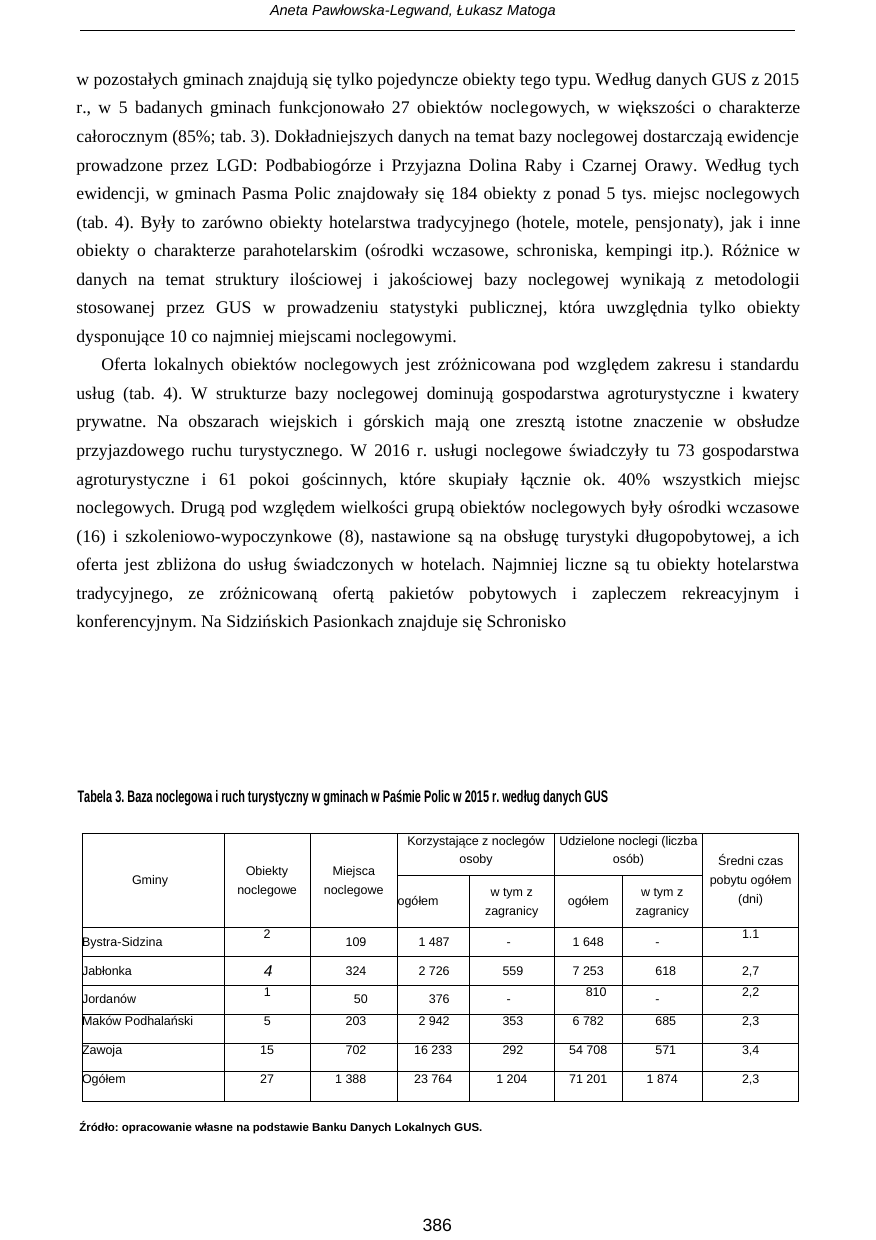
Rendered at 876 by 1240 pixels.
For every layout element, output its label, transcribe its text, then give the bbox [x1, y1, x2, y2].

text Tabela 3. Baza noclegowa i ruch turystyczny w gminach w Paśmie Polic w 2015 r. według danych GUS [77, 787, 720, 806]
text Źródło: opracowanie własne na podstawie Banku Danych Lokalnych GUS. [79, 1120, 502, 1134]
table_cell 2,7 [703, 957, 798, 985]
table_cell 376 [398, 986, 469, 1014]
table_header Gminy [83, 834, 224, 927]
table_cell 292 [470, 1044, 554, 1071]
table_header Obiekty noclegowe [225, 834, 310, 927]
table_cell Jabłonka [83, 957, 224, 985]
table_cell 2 [225, 928, 310, 956]
table_header Udzielone noclegi (liczba osób) [555, 834, 702, 875]
text Aneta Pawłowska-Legwand, Łukasz Matoga [270, 2, 605, 19]
table_cell 1 [225, 986, 310, 1014]
table_cell 1.1 [703, 928, 798, 956]
text w pozostałych gminach znajdują się tylko pojedyncze obiekty tego typu. Według danych GUS z 2015 r., w 5 badanych gminach funkcjonowało 27 obiektów nocle­gowych, w większości o charakterze całorocznym (85%; tab. 3). Dokładniejszych danych na temat bazy noclegowej dostarczają ewidencje prowadzone przez LGD: Podbabiogórze i Przyjazna Dolina Raby i Czarnej Orawy. Według tych ewidencji, w gminach Pasma Polic znajdowały się 184 obiekty z ponad 5 tys. miejsc noclegowych (tab. 4). Były to zarówno obiekty hotelarstwa tradycyjnego (hotele, motele, pensjo­naty), jak i inne obiekty o charakterze parahotelarskim (ośrodki wczasowe, schro­niska, kempingi itp.). Różnice w danych na temat struktury ilościowej i jakościowej bazy noclegowej wynikają z metodologii stosowanej przez GUS w prowadzeniu sta­tystyki publicznej, która uwzględnia tylko obiekty dysponujące 10 co najmniej miej­scami noclegowymi. [76, 69, 801, 346]
table_cell 685 [623, 1015, 702, 1043]
table_cell 702 [311, 1044, 397, 1071]
table_cell 1 204 [470, 1072, 554, 1101]
table_cell Bystra-Sidzina [83, 928, 224, 956]
table_cell ogółem [555, 876, 622, 927]
table_cell 571 [623, 1044, 702, 1071]
table_cell 50 [311, 986, 397, 1014]
table_cell ogółem [398, 876, 469, 927]
table_cell 810 [555, 986, 622, 1014]
table_cell 71 201 [555, 1072, 622, 1101]
table_header Średni czas pobytu ogółem (dni) [703, 834, 798, 927]
table_cell 353 [470, 1015, 554, 1043]
table_cell 2 726 [398, 957, 469, 985]
table_header Korzystające z noclegów osoby [398, 834, 554, 875]
table_cell 16 233 [398, 1044, 469, 1071]
table_cell 203 [311, 1015, 397, 1043]
table_cell 7 253 [555, 957, 622, 985]
table_cell 3,4 [703, 1044, 798, 1071]
table_cell 1 648 [555, 928, 622, 956]
table_cell 559 [470, 957, 554, 985]
table_cell - [623, 928, 702, 956]
table_cell Jordanów [83, 986, 224, 1014]
table_cell 109 [311, 928, 397, 956]
table_cell 23 764 [398, 1072, 469, 1101]
table_cell 2,3 [703, 1015, 798, 1043]
table_cell Zawoja [83, 1044, 224, 1071]
table_cell - [623, 986, 702, 1014]
table_cell 324 [311, 957, 397, 985]
table_cell - [470, 986, 554, 1014]
table_cell w tym z zagranicy [623, 876, 702, 927]
table_cell 1 388 [311, 1072, 397, 1101]
table_cell w tym z zagranicy [470, 876, 554, 927]
table_cell 2 942 [398, 1015, 469, 1043]
table_cell 2,2 [703, 986, 798, 1014]
table_cell 4 [225, 957, 310, 985]
table_cell 27 [225, 1072, 310, 1101]
table_cell 6 782 [555, 1015, 622, 1043]
text 386 [422, 1215, 459, 1236]
table_cell 1 874 [623, 1072, 702, 1101]
table_cell 1 487 [398, 928, 469, 956]
table_cell 618 [623, 957, 702, 985]
table_header Miejsca noclegowe [311, 834, 397, 927]
table_cell 5 [225, 1015, 310, 1043]
table_cell Ogółem [83, 1072, 224, 1101]
table_cell 15 [225, 1044, 310, 1071]
table_cell Maków Podhalański [83, 1015, 224, 1043]
text Oferta lokalnych obiektów noclegowych jest zróżnicowana pod względem zakresu i standardu usług (tab. 4). W strukturze bazy noclegowej dominują gospodarstwa agroturystyczne i kwatery prywatne. Na obszarach wiejskich i górskich mają one zresztą istotne znaczenie w obsłudze przyjazdowego ruchu turystycznego. W 2016 r. usługi noclegowe świadczyły tu 73 gospodarstwa agroturystyczne i 61 pokoi gościn­nych, które skupiały łącznie ok. 40% wszystkich miejsc noclegowych. Drugą pod względem wielkości grupą obiektów noclegowych były ośrodki wczasowe (16) i szko­leniowo-wypoczynkowe (8), nastawione są na obsługę turystyki długopobytowej, a ich oferta jest zbliżona do usług świadczonych w hotelach. Najmniej liczne są tu obiekty hotelarstwa tradycyjnego, ze zróżnicowaną ofertą pakietów pobytowych i zapleczem rekreacyjnym i konferencyjnym. Na Sidzińskich Pasionkach znajduje się Schronisko [76, 354, 801, 631]
table_cell 2,3 [703, 1072, 798, 1101]
table_cell - [470, 928, 554, 956]
table_cell 54 708 [555, 1044, 622, 1071]
